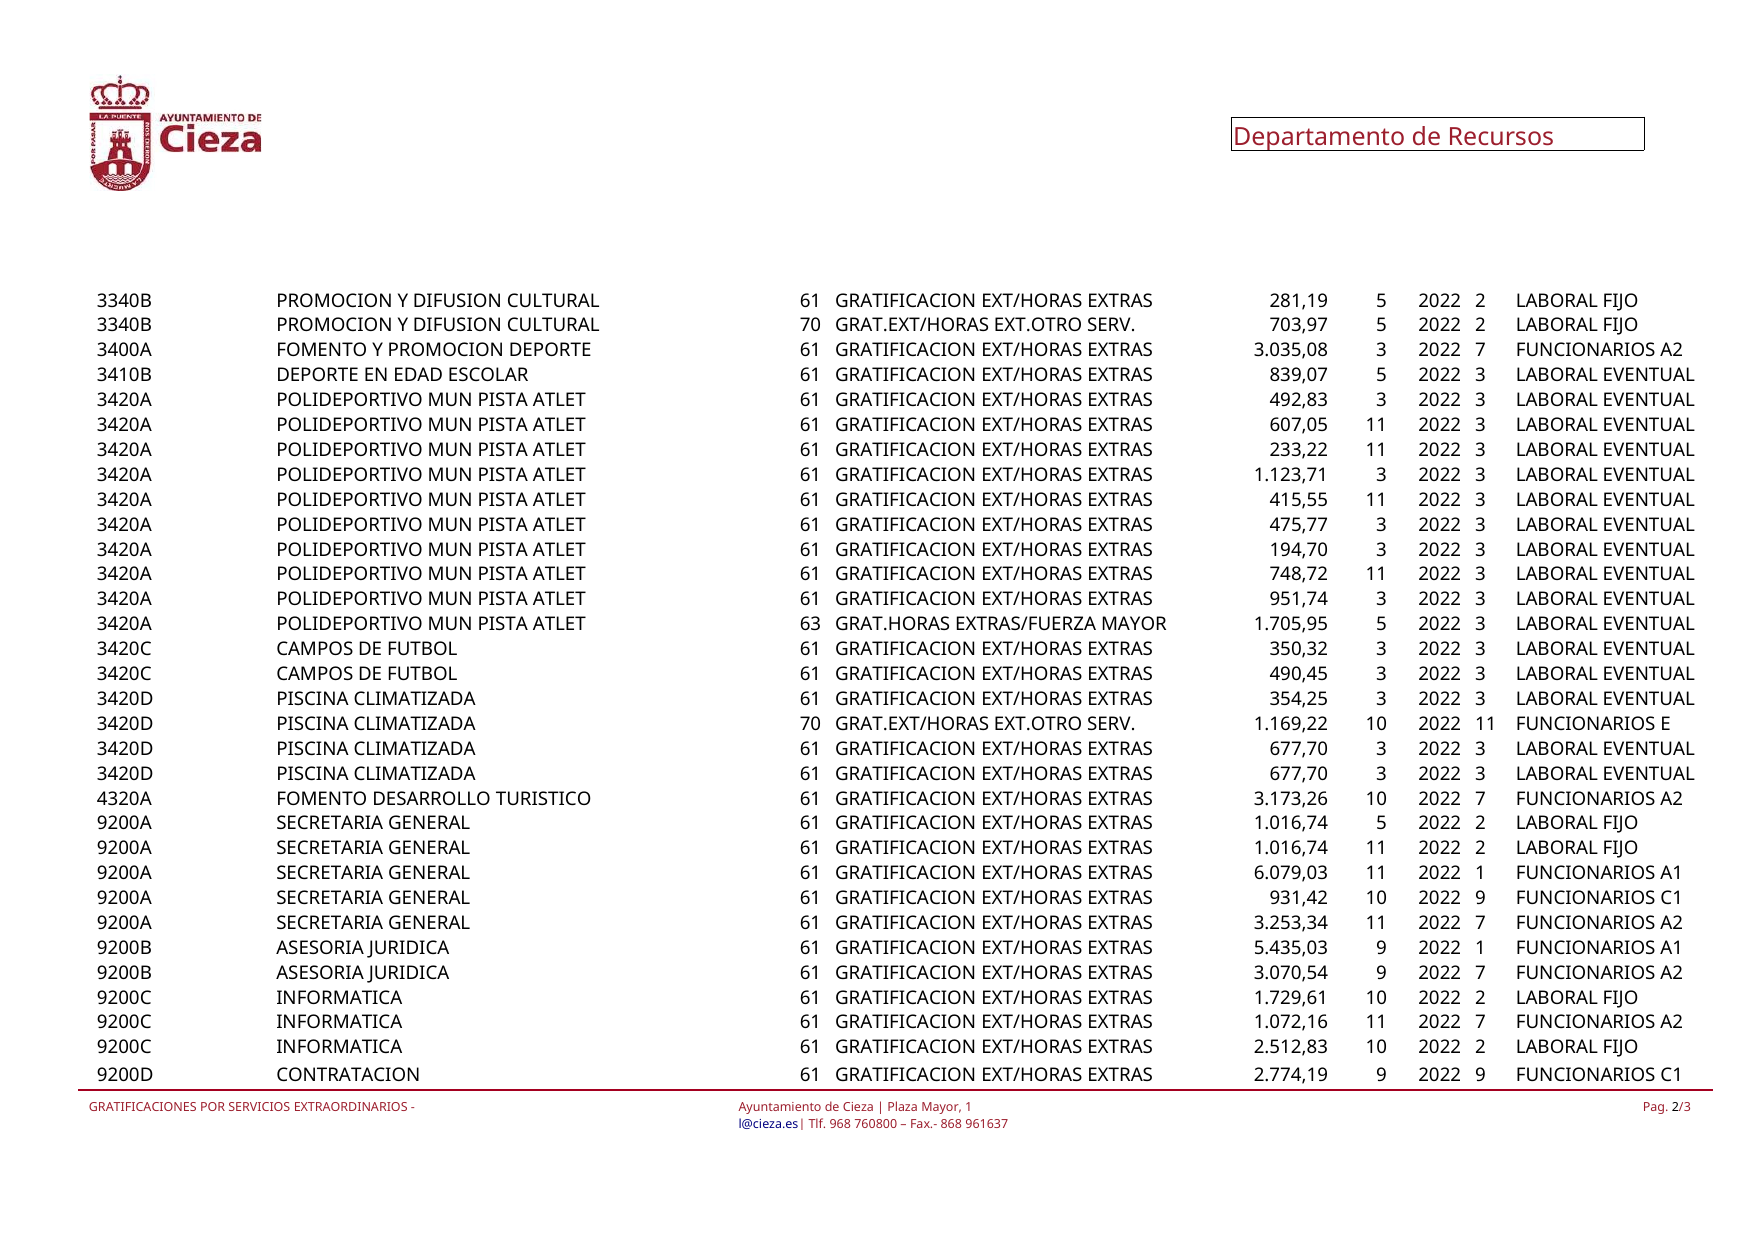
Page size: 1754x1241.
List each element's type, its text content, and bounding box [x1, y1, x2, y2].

table_cell LABORAL EVENTUAL [1507, 513, 1713, 537]
table_cell 10 [1347, 886, 1403, 911]
table_cell 2022 [1403, 463, 1468, 488]
table_cell INFORMATICA [214, 1035, 705, 1060]
table_cell 2 [1469, 836, 1507, 861]
table_cell LABORAL FIJO [1507, 314, 1713, 338]
table_cell FUNCIONARIOS A2 [1507, 1011, 1713, 1035]
table_cell 492,83 [1224, 388, 1347, 413]
table_cell LABORAL FIJO [1507, 836, 1713, 861]
table_cell 61 [705, 513, 828, 537]
table_cell 5.435,03 [1224, 936, 1347, 961]
table_cell LABORAL EVENTUAL [1507, 488, 1713, 513]
table_cell 2022 [1403, 488, 1468, 513]
table_cell LABORAL EVENTUAL [1507, 538, 1713, 562]
table_cell 6.079,03 [1224, 861, 1347, 886]
table_cell 1 [1469, 936, 1507, 961]
table_cell 3420A [78, 612, 214, 637]
table_cell POLIDEPORTIVO MUN PISTA ATLET [214, 563, 705, 587]
table_cell 3420D [78, 712, 214, 737]
table_cell GRATIFICACION EXT/HORAS EXTRAS [828, 488, 1224, 513]
table_cell 951,74 [1224, 587, 1347, 612]
table_cell LABORAL EVENTUAL [1507, 413, 1713, 438]
table_cell LABORAL EVENTUAL [1507, 637, 1713, 662]
table_cell CONTRATACION [214, 1060, 705, 1089]
table_cell POLIDEPORTIVO MUN PISTA ATLET [214, 538, 705, 562]
table_cell 2 [1469, 314, 1507, 338]
table_cell 3 [1469, 662, 1507, 687]
table_cell 4320A [78, 786, 214, 811]
table_cell 9 [1469, 1060, 1507, 1089]
table_cell 61 [705, 737, 828, 762]
table_cell POLIDEPORTIVO MUN PISTA ATLET [214, 413, 705, 438]
table_cell 2022 [1403, 936, 1468, 961]
table_cell 194,70 [1224, 538, 1347, 562]
table_cell 2 [1469, 811, 1507, 836]
table_cell 61 [705, 986, 828, 1011]
table_cell 9200C [78, 986, 214, 1011]
table_cell 3 [1469, 637, 1507, 662]
table_cell 61 [705, 637, 828, 662]
table_cell 3.070,54 [1224, 961, 1347, 986]
table_cell POLIDEPORTIVO MUN PISTA ATLET [214, 513, 705, 537]
table_cell 2022 [1403, 911, 1468, 936]
table_cell 61 [705, 338, 828, 363]
table_cell 3 [1469, 438, 1507, 463]
table_cell 61 [705, 563, 828, 587]
table_cell GRATIFICACION EXT/HORAS EXTRAS [828, 662, 1224, 687]
table_cell 2022 [1403, 1060, 1468, 1089]
table_cell INFORMATICA [214, 1011, 705, 1035]
table_cell 3 [1469, 587, 1507, 612]
table_cell 2022 [1403, 737, 1468, 762]
table_cell GRAT.EXT/HORAS EXT.OTRO SERV. [828, 314, 1224, 338]
table_cell 5 [1347, 314, 1403, 338]
table_cell 3420A [78, 513, 214, 537]
table_cell GRATIFICACION EXT/HORAS EXTRAS [828, 1011, 1224, 1035]
table_cell 3 [1469, 388, 1507, 413]
table_cell 415,55 [1224, 488, 1347, 513]
table_cell 3 [1469, 538, 1507, 562]
table_cell GRATIFICACION EXT/HORAS EXTRAS [828, 737, 1224, 762]
table_header 3340B [78, 291, 214, 313]
table_cell SECRETARIA GENERAL [214, 861, 705, 886]
table_cell 3 [1469, 687, 1507, 712]
table_cell 3 [1469, 563, 1507, 587]
table_cell 61 [705, 811, 828, 836]
table_cell 3 [1347, 338, 1403, 363]
table_cell FUNCIONARIOS E [1507, 712, 1713, 737]
table_cell POLIDEPORTIVO MUN PISTA ATLET [214, 587, 705, 612]
table_cell PROMOCION Y DIFUSION CULTURAL [214, 314, 705, 338]
table_cell GRATIFICACION EXT/HORAS EXTRAS [828, 1035, 1224, 1060]
table_cell GRATIFICACION EXT/HORAS EXTRAS [828, 886, 1224, 911]
table_cell FUNCIONARIOS A2 [1507, 338, 1713, 363]
table_cell 3 [1469, 413, 1507, 438]
table_cell GRATIFICACION EXT/HORAS EXTRAS [828, 513, 1224, 537]
table_cell 2022 [1403, 563, 1468, 587]
picture [89, 74, 262, 191]
table_cell 2022 [1403, 1011, 1468, 1035]
table_cell GRATIFICACION EXT/HORAS EXTRAS [828, 463, 1224, 488]
table_cell GRATIFICACION EXT/HORAS EXTRAS [828, 438, 1224, 463]
table_cell 61 [705, 886, 828, 911]
table_cell FUNCIONARIOS C1 [1507, 886, 1713, 911]
table_cell 61 [705, 687, 828, 712]
table_cell PISCINA CLIMATIZADA [214, 712, 705, 737]
table_cell 70 [705, 712, 828, 737]
table_cell 9 [1469, 886, 1507, 911]
table_cell 61 [705, 762, 828, 786]
table_cell 61 [705, 1011, 828, 1035]
table_cell GRATIFICACION EXT/HORAS EXTRAS [828, 413, 1224, 438]
table_cell 2022 [1403, 1035, 1468, 1060]
table_cell GRATIFICACION EXT/HORAS EXTRAS [828, 587, 1224, 612]
table_cell 11 [1347, 836, 1403, 861]
table_cell 3420C [78, 637, 214, 662]
table_cell 7 [1469, 911, 1507, 936]
table_cell 61 [705, 1035, 828, 1060]
table_cell 3 [1347, 587, 1403, 612]
table_cell GRATIFICACION EXT/HORAS EXTRAS [828, 936, 1224, 961]
table_cell 2022 [1403, 538, 1468, 562]
table_cell 2022 [1403, 786, 1468, 811]
table_cell 3420A [78, 438, 214, 463]
table_cell 2022 [1403, 762, 1468, 786]
table_cell 2.774,19 [1224, 1060, 1347, 1089]
table_header 281,19 [1224, 291, 1347, 313]
table_cell 3420A [78, 463, 214, 488]
table_cell 677,70 [1224, 737, 1347, 762]
table_cell 1.123,71 [1224, 463, 1347, 488]
table_header LABORAL FIJO [1507, 291, 1713, 313]
table_cell 61 [705, 463, 828, 488]
table_cell 63 [705, 612, 828, 637]
table_cell 490,45 [1224, 662, 1347, 687]
table_cell GRATIFICACION EXT/HORAS EXTRAS [828, 786, 1224, 811]
table_cell 61 [705, 836, 828, 861]
table_cell CAMPOS DE FUTBOL [214, 637, 705, 662]
table_cell 3 [1347, 762, 1403, 786]
table_cell 2022 [1403, 413, 1468, 438]
table_cell 2022 [1403, 811, 1468, 836]
table_cell LABORAL EVENTUAL [1507, 737, 1713, 762]
table_cell 9200D [78, 1060, 214, 1089]
table_cell SECRETARIA GENERAL [214, 811, 705, 836]
table_cell 3420D [78, 687, 214, 712]
table_cell 2022 [1403, 836, 1468, 861]
table_cell CAMPOS DE FUTBOL [214, 662, 705, 687]
table_cell 5 [1347, 612, 1403, 637]
table_cell 2022 [1403, 388, 1468, 413]
table_cell FUNCIONARIOS A2 [1507, 786, 1713, 811]
table_cell 3.035,08 [1224, 338, 1347, 363]
table_cell 11 [1347, 861, 1403, 886]
table_cell 9200C [78, 1035, 214, 1060]
table_cell 3 [1347, 538, 1403, 562]
table_cell 61 [705, 488, 828, 513]
table_cell 10 [1347, 986, 1403, 1011]
table_cell 3410B [78, 363, 214, 388]
table_cell 61 [705, 861, 828, 886]
table_cell DEPORTE EN EDAD ESCOLAR [214, 363, 705, 388]
table_cell 3 [1347, 737, 1403, 762]
table_cell 1 [1469, 861, 1507, 886]
table_cell GRATIFICACION EXT/HORAS EXTRAS [828, 388, 1224, 413]
table_cell 2022 [1403, 612, 1468, 637]
table_cell 3420D [78, 737, 214, 762]
table_cell 3.253,34 [1224, 911, 1347, 936]
table_cell 3 [1469, 363, 1507, 388]
table_cell 607,05 [1224, 413, 1347, 438]
table_cell 3 [1469, 737, 1507, 762]
table_cell 1.016,74 [1224, 811, 1347, 836]
table_cell 2022 [1403, 363, 1468, 388]
table_cell 9200A [78, 811, 214, 836]
table_cell 61 [705, 538, 828, 562]
table_cell 2 [1469, 1035, 1507, 1060]
table_cell 3 [1469, 513, 1507, 537]
table_cell 61 [705, 786, 828, 811]
table_cell FOMENTO DESARROLLO TURISTICO [214, 786, 705, 811]
table_cell 5 [1347, 363, 1403, 388]
table_cell 3420A [78, 563, 214, 587]
table_cell 9200B [78, 936, 214, 961]
table_cell LABORAL EVENTUAL [1507, 438, 1713, 463]
table_cell 11 [1347, 911, 1403, 936]
table_cell 7 [1469, 338, 1507, 363]
table_cell ASESORIA JURIDICA [214, 961, 705, 986]
table_cell POLIDEPORTIVO MUN PISTA ATLET [214, 388, 705, 413]
table_cell LABORAL EVENTUAL [1507, 612, 1713, 637]
table_cell GRATIFICACION EXT/HORAS EXTRAS [828, 762, 1224, 786]
table_cell 5 [1347, 811, 1403, 836]
table_cell POLIDEPORTIVO MUN PISTA ATLET [214, 612, 705, 637]
table_cell 9200C [78, 1011, 214, 1035]
table_cell 3340B [78, 314, 214, 338]
table_cell 748,72 [1224, 563, 1347, 587]
table_cell 233,22 [1224, 438, 1347, 463]
table_cell 3 [1469, 463, 1507, 488]
table_cell GRATIFICACION EXT/HORAS EXTRAS [828, 961, 1224, 986]
table_cell FOMENTO Y PROMOCION DEPORTE [214, 338, 705, 363]
table_cell LABORAL EVENTUAL [1507, 363, 1713, 388]
table_cell 677,70 [1224, 762, 1347, 786]
table_cell LABORAL FIJO [1507, 1035, 1713, 1060]
table_cell 2022 [1403, 513, 1468, 537]
table_cell FUNCIONARIOS A2 [1507, 911, 1713, 936]
table_header 5 [1347, 291, 1403, 313]
table_cell PISCINA CLIMATIZADA [214, 762, 705, 786]
table_cell LABORAL EVENTUAL [1507, 762, 1713, 786]
table_cell GRATIFICACION EXT/HORAS EXTRAS [828, 563, 1224, 587]
table_cell GRATIFICACION EXT/HORAS EXTRAS [828, 687, 1224, 712]
table_cell 11 [1347, 488, 1403, 513]
table_cell 61 [705, 587, 828, 612]
table_cell LABORAL EVENTUAL [1507, 587, 1713, 612]
table_cell FUNCIONARIOS A1 [1507, 861, 1713, 886]
table_header 2022 [1403, 291, 1468, 313]
table_cell 354,25 [1224, 687, 1347, 712]
table_cell 9 [1347, 961, 1403, 986]
table_cell 3 [1469, 488, 1507, 513]
table_cell FUNCIONARIOS C1 [1507, 1060, 1713, 1089]
table_cell 3.173,26 [1224, 786, 1347, 811]
table_cell 3 [1469, 762, 1507, 786]
table_cell FUNCIONARIOS A2 [1507, 961, 1713, 986]
table_cell 2022 [1403, 961, 1468, 986]
table_cell 7 [1469, 786, 1507, 811]
table_cell 3 [1347, 513, 1403, 537]
table_cell LABORAL EVENTUAL [1507, 687, 1713, 712]
table_cell GRATIFICACION EXT/HORAS EXTRAS [828, 986, 1224, 1011]
table_cell GRATIFICACION EXT/HORAS EXTRAS [828, 836, 1224, 861]
table_cell 61 [705, 936, 828, 961]
table_cell 9 [1347, 936, 1403, 961]
table_cell 11 [1347, 413, 1403, 438]
table_cell 2022 [1403, 338, 1468, 363]
table_cell 3420A [78, 388, 214, 413]
table_header GRATIFICACION EXT/HORAS EXTRAS [828, 291, 1224, 313]
table_cell 10 [1347, 712, 1403, 737]
table_cell 2022 [1403, 712, 1468, 737]
table_cell 2022 [1403, 314, 1468, 338]
table_cell 350,32 [1224, 637, 1347, 662]
table_cell GRATIFICACION EXT/HORAS EXTRAS [828, 538, 1224, 562]
table_cell 1.016,74 [1224, 836, 1347, 861]
table_cell 3420D [78, 762, 214, 786]
table_cell LABORAL FIJO [1507, 811, 1713, 836]
table_cell 3 [1347, 388, 1403, 413]
table_cell 2022 [1403, 587, 1468, 612]
table_cell 9 [1347, 1060, 1403, 1089]
table_cell 10 [1347, 1035, 1403, 1060]
table_cell POLIDEPORTIVO MUN PISTA ATLET [214, 438, 705, 463]
table_cell GRAT.EXT/HORAS EXT.OTRO SERV. [828, 712, 1224, 737]
table_cell 475,77 [1224, 513, 1347, 537]
table_cell SECRETARIA GENERAL [214, 886, 705, 911]
table_cell 839,07 [1224, 363, 1347, 388]
table_cell 3400A [78, 338, 214, 363]
table_cell 61 [705, 413, 828, 438]
table_cell 10 [1347, 786, 1403, 811]
table_cell GRATIFICACION EXT/HORAS EXTRAS [828, 861, 1224, 886]
table_cell 2 [1469, 986, 1507, 1011]
table_cell LABORAL EVENTUAL [1507, 662, 1713, 687]
table_cell FUNCIONARIOS A1 [1507, 936, 1713, 961]
table_cell INFORMATICA [214, 986, 705, 1011]
table_cell GRAT.HORAS EXTRAS/FUERZA MAYOR [828, 612, 1224, 637]
table_cell 3420A [78, 488, 214, 513]
table_cell SECRETARIA GENERAL [214, 911, 705, 936]
table_cell 7 [1469, 961, 1507, 986]
table_cell 2022 [1403, 886, 1468, 911]
table_cell 61 [705, 388, 828, 413]
table_cell 11 [1469, 712, 1507, 737]
table_cell POLIDEPORTIVO MUN PISTA ATLET [214, 463, 705, 488]
table_cell 61 [705, 911, 828, 936]
table_cell 3420A [78, 413, 214, 438]
table_cell 9200A [78, 886, 214, 911]
table_cell 61 [705, 961, 828, 986]
table_header 61 [705, 291, 828, 313]
table_cell 2022 [1403, 687, 1468, 712]
table_cell 3 [1347, 463, 1403, 488]
table_cell 61 [705, 438, 828, 463]
table_cell LABORAL EVENTUAL [1507, 463, 1713, 488]
table_cell 931,42 [1224, 886, 1347, 911]
table_cell GRATIFICACION EXT/HORAS EXTRAS [828, 1060, 1224, 1089]
table_cell GRATIFICACION EXT/HORAS EXTRAS [828, 363, 1224, 388]
table_cell 70 [705, 314, 828, 338]
table_cell LABORAL EVENTUAL [1507, 388, 1713, 413]
table_cell 3420C [78, 662, 214, 687]
table_cell 703,97 [1224, 314, 1347, 338]
table_cell 3 [1469, 612, 1507, 637]
table_cell SECRETARIA GENERAL [214, 836, 705, 861]
table_cell 2022 [1403, 861, 1468, 886]
table_cell 61 [705, 662, 828, 687]
table_cell 2.512,83 [1224, 1035, 1347, 1060]
table_cell PISCINA CLIMATIZADA [214, 737, 705, 762]
table_header PROMOCION Y DIFUSION CULTURAL [214, 291, 705, 313]
table_cell 2022 [1403, 662, 1468, 687]
table_cell LABORAL EVENTUAL [1507, 563, 1713, 587]
table_cell 1.729,61 [1224, 986, 1347, 1011]
table_cell GRATIFICACION EXT/HORAS EXTRAS [828, 637, 1224, 662]
table_cell PISCINA CLIMATIZADA [214, 687, 705, 712]
table_cell 2022 [1403, 637, 1468, 662]
table_header 2 [1469, 291, 1507, 313]
table_cell 3420A [78, 538, 214, 562]
table_cell 2022 [1403, 438, 1468, 463]
table_cell 3 [1347, 637, 1403, 662]
table_cell 11 [1347, 1011, 1403, 1035]
table_cell 3420A [78, 587, 214, 612]
table_cell POLIDEPORTIVO MUN PISTA ATLET [214, 488, 705, 513]
table_cell 1.705,95 [1224, 612, 1347, 637]
table_cell 61 [705, 363, 828, 388]
table_cell 7 [1469, 1011, 1507, 1035]
table_cell 9200A [78, 836, 214, 861]
table_cell GRATIFICACION EXT/HORAS EXTRAS [828, 338, 1224, 363]
table_cell 9200A [78, 911, 214, 936]
table_cell GRATIFICACION EXT/HORAS EXTRAS [828, 811, 1224, 836]
table_cell 9200B [78, 961, 214, 986]
table_cell 1.072,16 [1224, 1011, 1347, 1035]
table_cell 3 [1347, 687, 1403, 712]
table_cell 9200A [78, 861, 214, 886]
table_cell 11 [1347, 438, 1403, 463]
table_cell ASESORIA JURIDICA [214, 936, 705, 961]
table_cell LABORAL FIJO [1507, 986, 1713, 1011]
table_cell 61 [705, 1060, 828, 1089]
table_cell 1.169,22 [1224, 712, 1347, 737]
table_cell GRATIFICACION EXT/HORAS EXTRAS [828, 911, 1224, 936]
table_cell 3 [1347, 662, 1403, 687]
table_cell 2022 [1403, 986, 1468, 1011]
table_cell 11 [1347, 563, 1403, 587]
